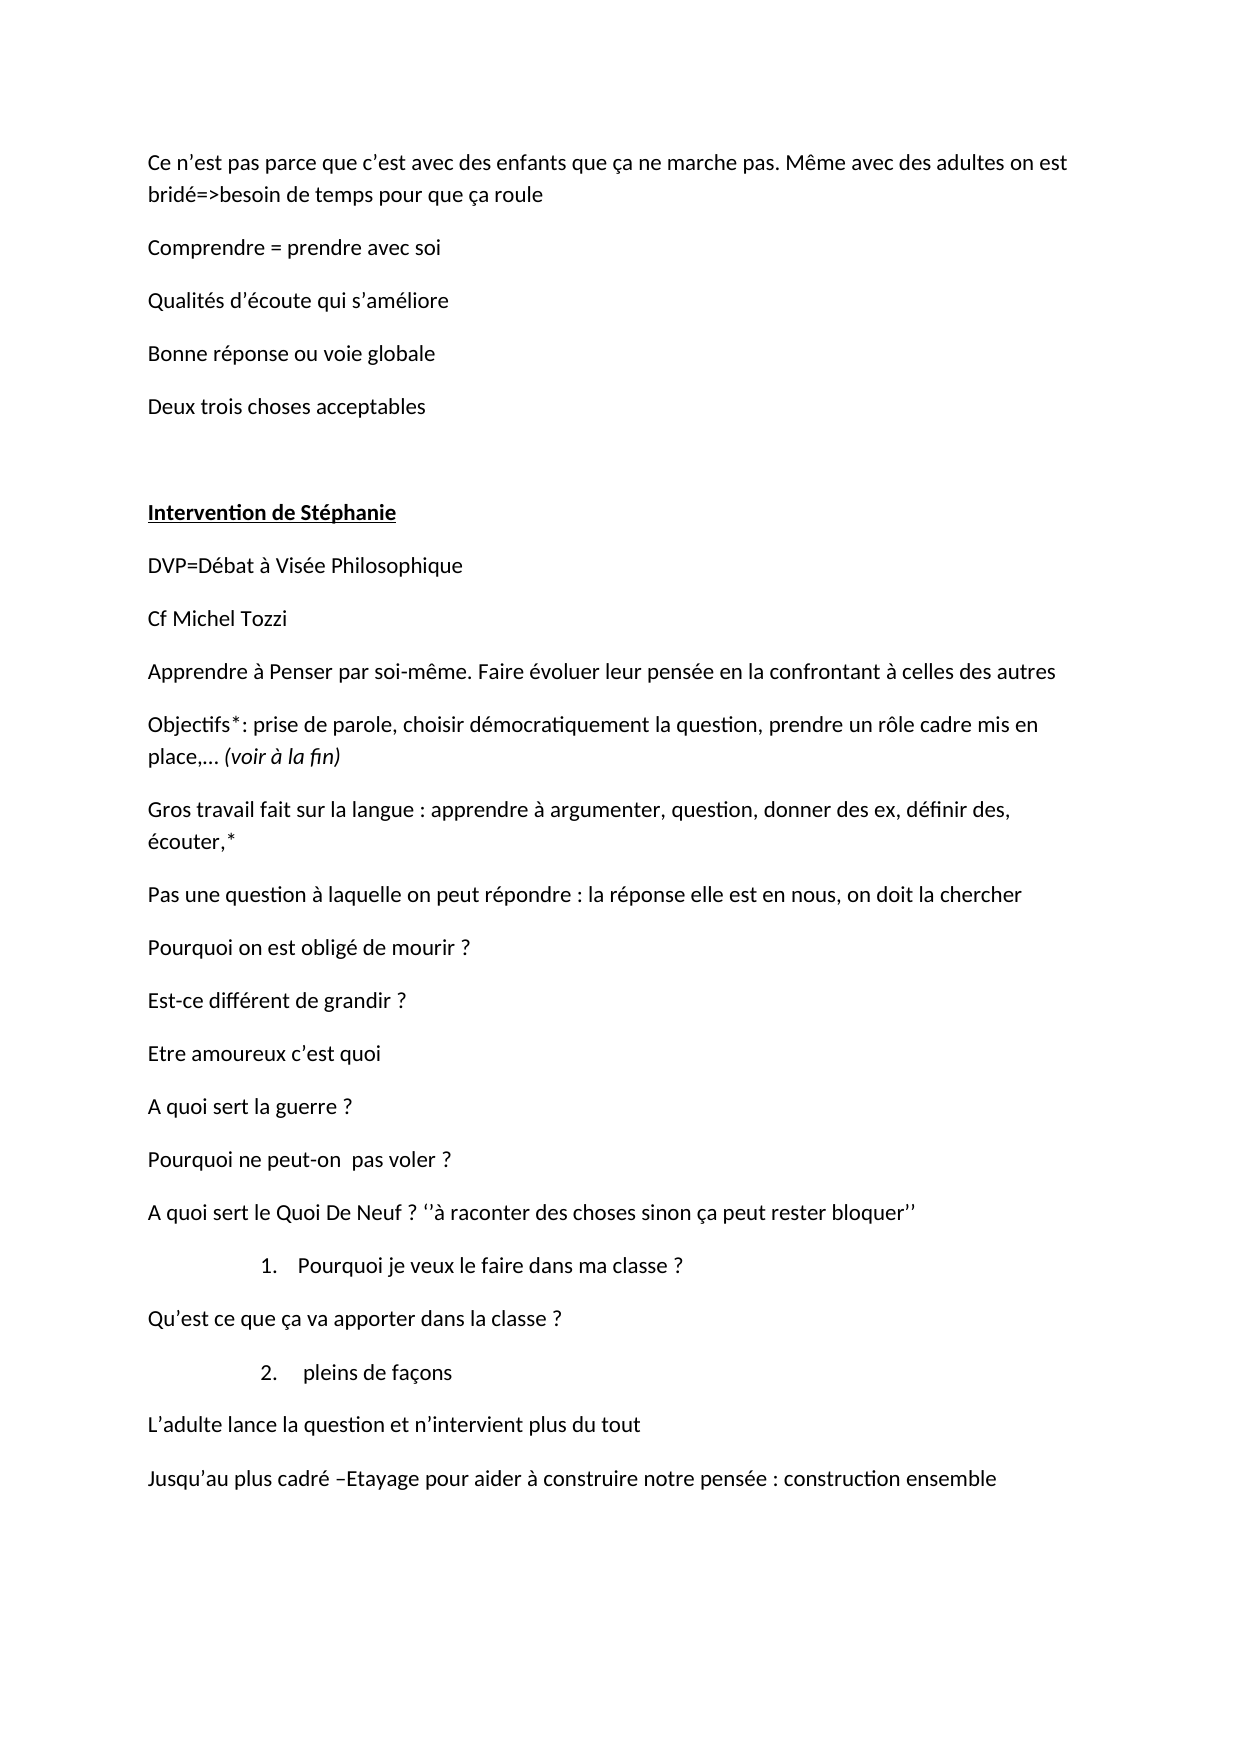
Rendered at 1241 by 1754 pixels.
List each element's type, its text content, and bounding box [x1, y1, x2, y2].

text Gros travail fait sur la langue : apprendre à argumenter, question, donner des ex, définir des, écouter,* [148, 795, 1093, 855]
text Apprendre à Penser par soi-même. Faire évoluer leur pensée en la confrontant à celles des autres [148, 657, 1093, 685]
text Pourquoi ne peut-on pas voler ? [148, 1146, 1093, 1173]
text A quoi sert la guerre ? [148, 1092, 1093, 1121]
text Bonne réponse ou voie globale [148, 339, 1093, 367]
text Cf Michel Tozzi [148, 604, 1093, 632]
text DVP=Débat à Visée Philosophique [148, 551, 1093, 579]
text A quoi sert le Quoi De Neuf ? ‘’à raconter des choses sinon ça peut rester bloquer’’ [148, 1198, 1093, 1227]
text Pas une question à laquelle on peut répondre : la réponse elle est en nous, on doit la chercher [148, 880, 1093, 908]
text L’adulte lance la question et n’intervient plus du tout [148, 1411, 1093, 1439]
text Etre amoureux c’est quoi [148, 1039, 1093, 1067]
list Pourquoi je veux le faire dans ma classe ? [260, 1252, 1093, 1279]
text Comprendre = prendre avec soi [148, 233, 1093, 261]
text Objectifs*: prise de parole, choisir démocratiquement la question, prendre un rôle cadre mis en place,… (voir à la fin) [148, 710, 1093, 770]
text Jusqu’au plus cadré –Etayage pour aider à construire notre pensée : construction ensemble [148, 1464, 1093, 1492]
text Pourquoi on est obligé de mourir ? [148, 933, 1093, 961]
text Qu’est ce que ça va apporter dans la classe ? [148, 1304, 1093, 1333]
text Qualités d’écoute qui s’améliore [148, 286, 1093, 314]
text Intervention de Stéphanie [148, 498, 1093, 526]
text Ce n’est pas parce que c’est avec des enfants que ça ne marche pas. Même avec des adultes on est bridé=>besoin de temps pour que ça roule [148, 148, 1093, 208]
text Est-ce différent de grandir ? [148, 986, 1093, 1014]
list pleins de façons [260, 1358, 1093, 1386]
text Deux trois choses acceptables [148, 392, 1093, 420]
